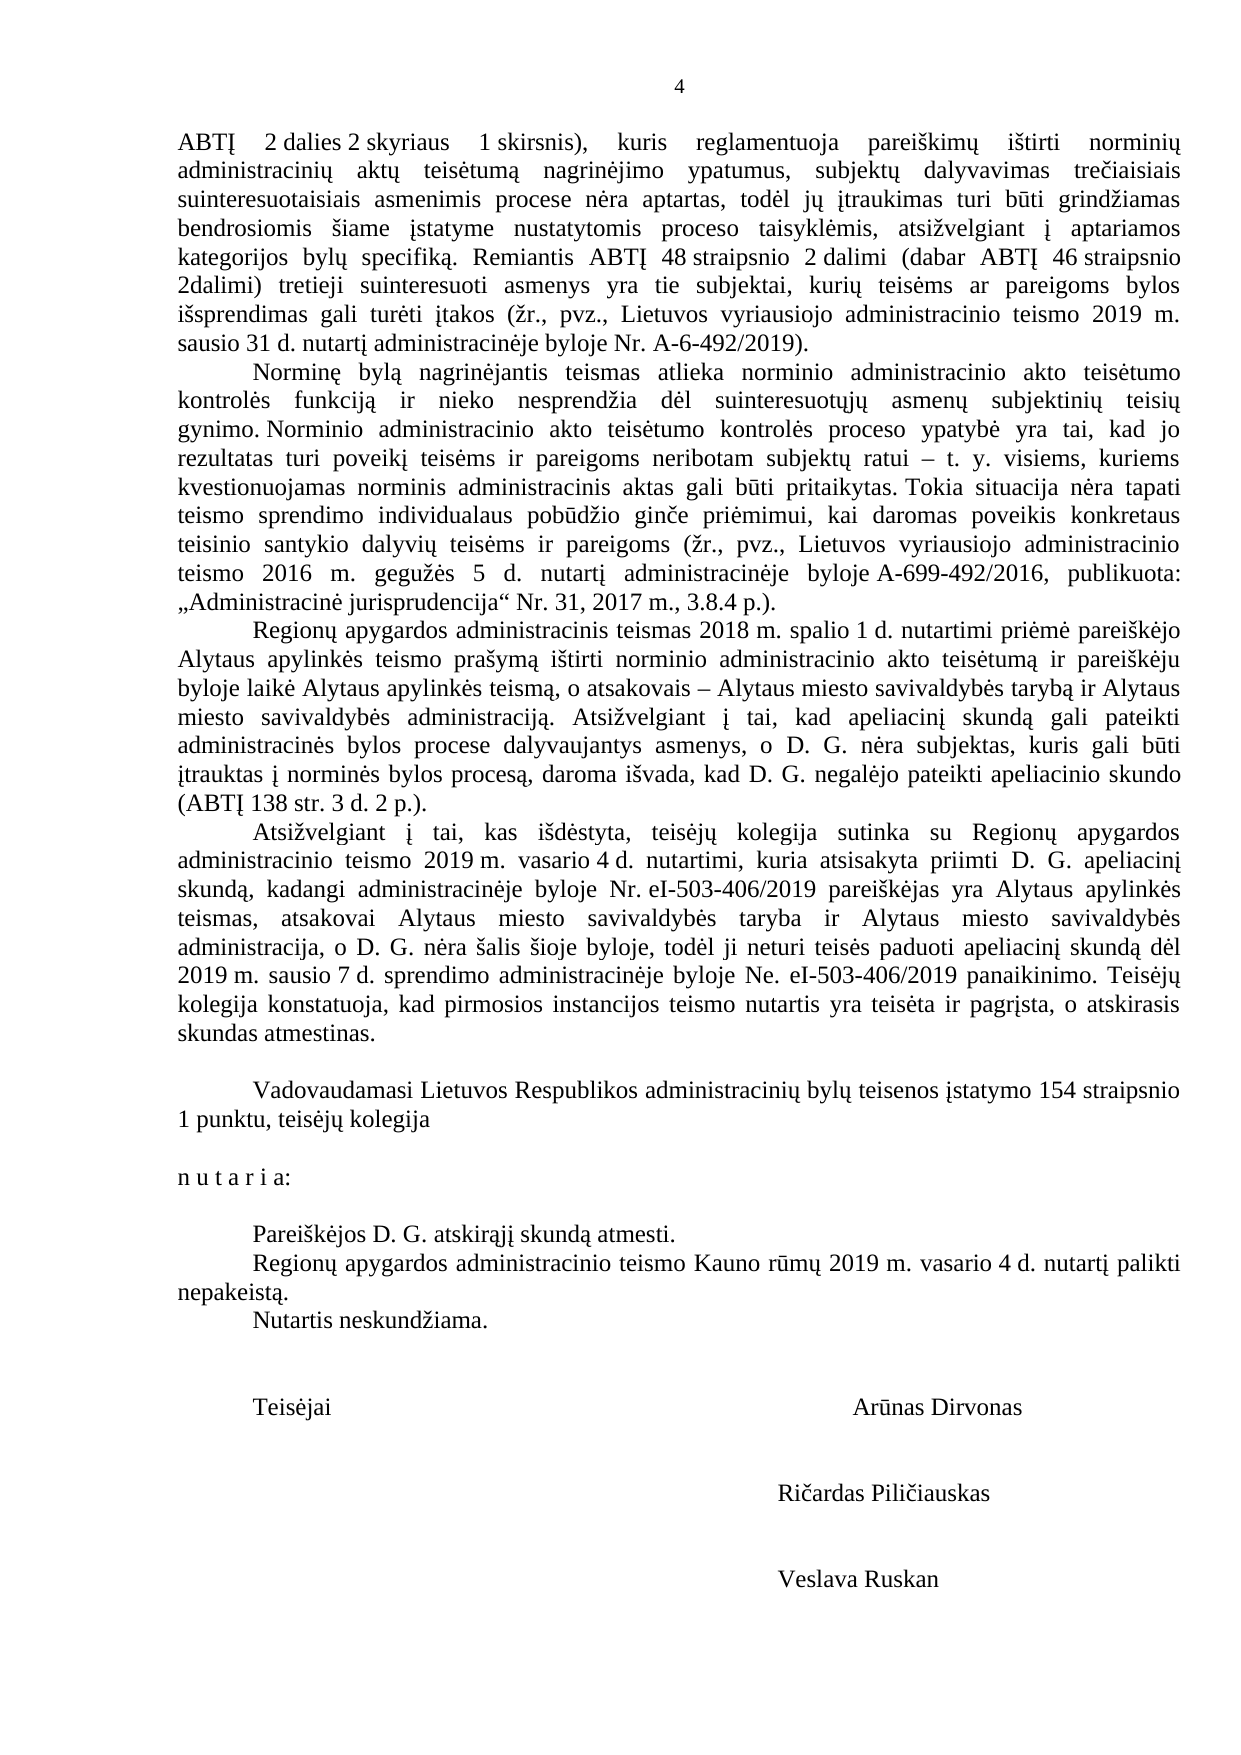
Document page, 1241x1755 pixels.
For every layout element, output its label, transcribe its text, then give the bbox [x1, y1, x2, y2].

text Atsižvelgiant į tai, kas išdėstyta, teisėjų kolegija sutinka su Regionų apygardos administracinio teismo 2019 m. vasario 4 d. nutartimi, kuria atsisakyta priimti D. G. apeliacinį skundą, kadangi administracinėje byloje Nr. eI-503-406/2019 pareiškėjas yra Alytaus apylinkės teismas, atsakovai Alytaus miesto savivaldybės taryba ir Alytaus miesto savivaldybės administracija, o D. G. nėra šalis šioje byloje, todėl ji neturi teisės paduoti apeliacinį skundą dėl 2019 m. sausio 7 d. sprendimo administracinėje byloje Ne. eI-503-406/2019 panaikinimo. Teisėjų kolegija konstatuoja, kad pirmosios instancijos teismo nutartis yra teisėta ir pagrįsta, o atskirasis skundas atmestinas. [177, 817, 1181, 1047]
text n u t a r i a: [177, 1162, 1181, 1190]
text ABTĮ 2 dalies 2 skyriaus 1 skirsnis), kuris reglamentuoja pareiškimų ištirti norminių administracinių aktų teisėtumą nagrinėjimo ypatumus, subjektų dalyvavimas trečiaisiais suinteresuotaisiais asmenimis procese nėra aptartas, todėl jų įtraukimas turi būti grindžiamas bendrosiomis šiame įstatyme nustatytomis proceso taisyklėmis, atsižvelgiant į aptariamos kategorijos bylų specifiką. Remiantis ABTĮ 48 straipsnio 2 dalimi (dabar ABTĮ 46 straipsnio 2dalimi) tretieji suinteresuoti asmenys yra tie subjektai, kurių teisėms ar pareigoms bylos išsprendimas gali turėti įtakos (žr., pvz., Lietuvos vyriausiojo administracinio teismo 2019 m. sausio 31 d. nutartį administracinėje byloje Nr. A-6-492/2019). [177, 127, 1181, 357]
text Veslava Ruskan [177, 1564, 1181, 1593]
text Pareiškėjos D. G. atskirąjį skundą atmesti. [177, 1219, 1181, 1248]
text Regionų apygardos administracinis teismas 2018 m. spalio 1 d. nutartimi priėmė pareiškėjo Alytaus apylinkės teismo prašymą ištirti norminio administracinio akto teisėtumą ir pareiškėju byloje laikė Alytaus apylinkės teismą, o atsakovais – Alytaus miesto savivaldybės tarybą ir Alytaus miesto savivaldybės administraciją. Atsižvelgiant į tai, kad apeliacinį skundą gali pateikti administracinės bylos procese dalyvaujantys asmenys, o D. G. nėra subjektas, kuris gali būti įtrauktas į norminės bylos procesą, daroma išvada, kad D. G. negalėjo pateikti apeliacinio skundo (ABTĮ 138 str. 3 d. 2 p.). [177, 615, 1181, 817]
text Nutartis neskundžiama. [177, 1305, 1181, 1334]
text Regionų apygardos administracinio teismo Kauno rūmų 2019 m. vasario 4 d. nutartį palikti nepakeistą. [177, 1248, 1181, 1305]
text Norminę bylą nagrinėjantis teismas atlieka norminio administracinio akto teisėtumo kontrolės funkciją ir nieko nesprendžia dėl suinteresuotųjų asmenų subjektinių teisių gynimo. Norminio administracinio akto teisėtumo kontrolės proceso ypatybė yra tai, kad jo rezultatas turi poveikį teisėms ir pareigoms neribotam subjektų ratui – t. y. visiems, kuriems kvestionuojamas norminis administracinis aktas gali būti pritaikytas. Tokia situacija nėra tapati teismo sprendimo individualaus pobūdžio ginče priėmimui, kai daromas poveikis konkretaus teisinio santykio dalyvių teisėms ir pareigoms (žr., pvz., Lietuvos vyriausiojo administracinio teismo 2016 m. gegužės 5 d. nutartį administracinėje byloje A-699-492/2016, publikuota: „Administracinė jurisprudencija“ Nr. 31, 2017 m., 3.8.4 p.). [177, 357, 1181, 615]
text Ričardas Piličiauskas [177, 1478, 1181, 1507]
text Vadovaudamasi Lietuvos Respublikos administracinių bylų teisenos įstatymo 154 straipsnio 1 punktu, teisėjų kolegija [177, 1075, 1181, 1133]
text Teisėjai Arūnas Dirvonas [177, 1392, 1181, 1420]
